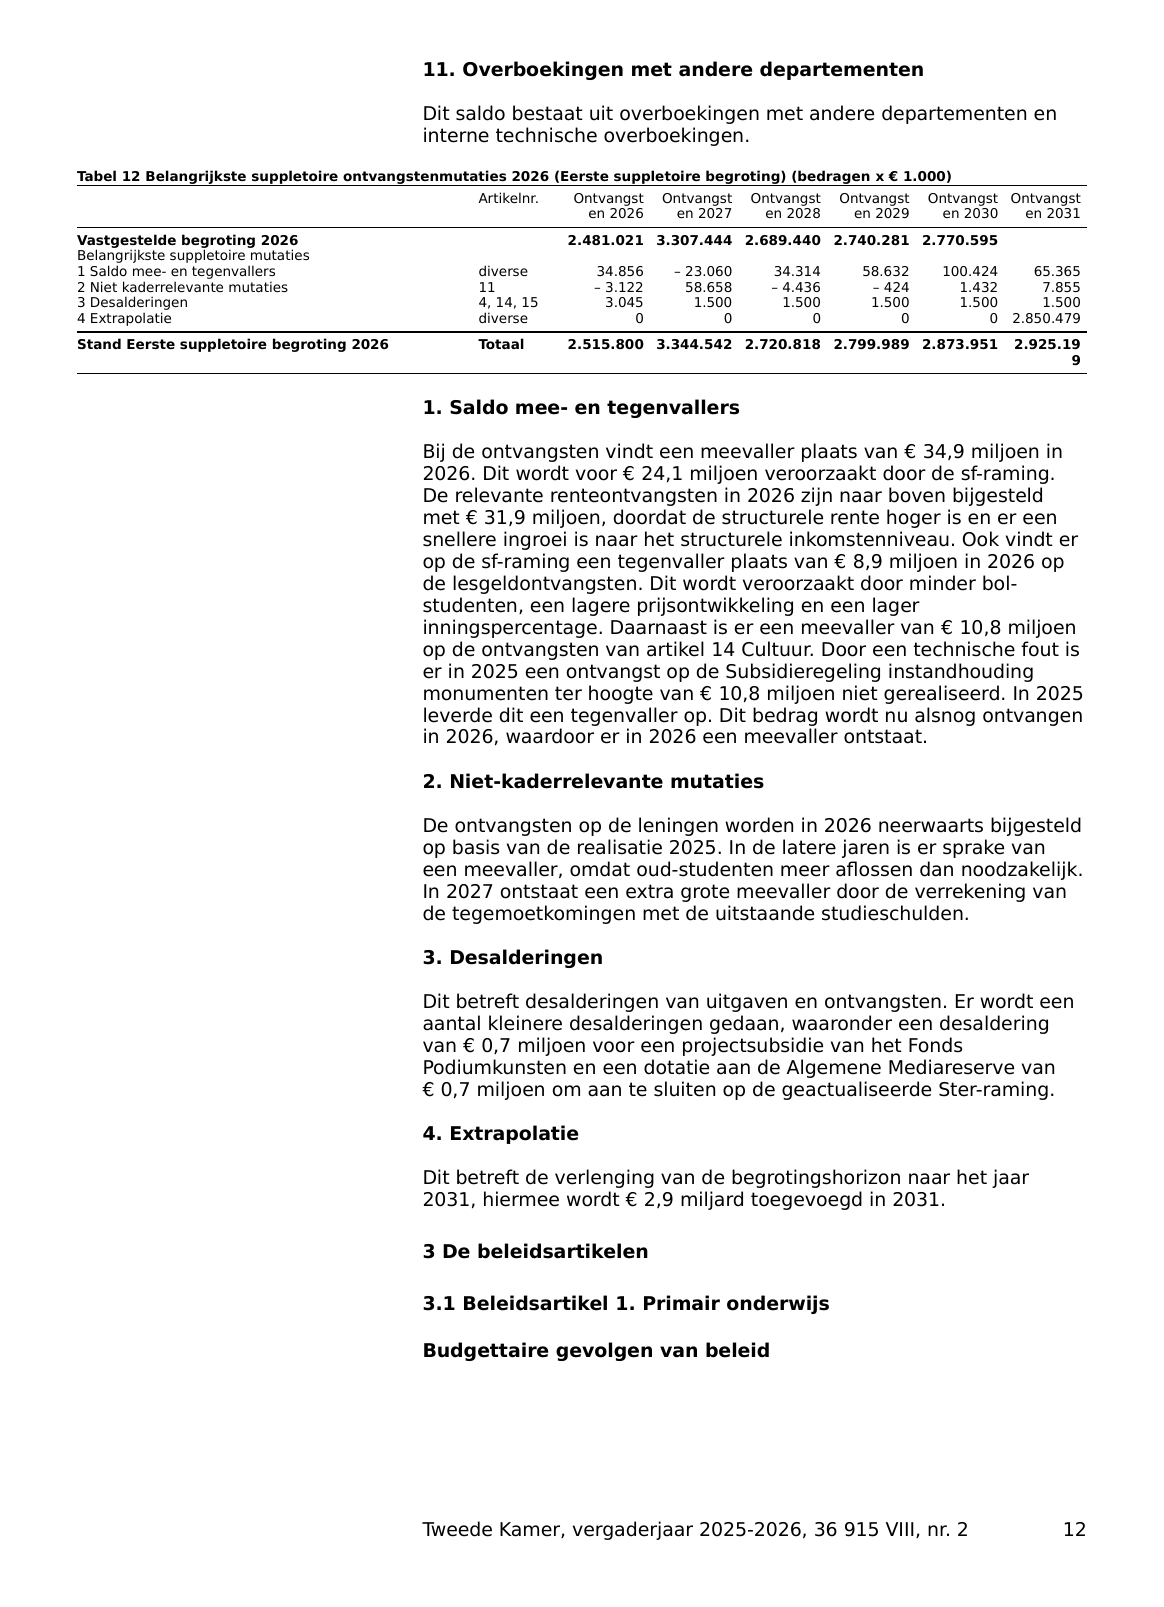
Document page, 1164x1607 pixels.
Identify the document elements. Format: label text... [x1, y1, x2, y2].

table_cell 2.925.199 [1004, 333, 1087, 373]
table_cell 0 [827, 311, 915, 331]
table_cell 65.365 [1004, 264, 1087, 279]
table_cell [473, 228, 561, 248]
table_cell 100.424 [915, 264, 1004, 279]
table_cell 1 Saldo mee- en tegenvallers [77, 264, 472, 279]
text Bij de ontvangsten vindt een meevaller plaats van € 34,9 miljoen in 2026. Dit wordt voor € 24,1 miljoen veroorzaakt door de sf-raming. De relevante renteontvangsten in 2026 zijn naar boven bijgesteld met € 31,9 miljoen, doordat de structurele rente hoger is en er een snellere ingroei is naar het structurele inkomstenniveau. Ook vindt er op de sf-raming een tegenvaller plaats van € 8,9 miljoen in 2026 op de lesgeldontvangsten. Dit wordt veroorzaakt door minder bol-studenten, een lagere prijsontwikkeling en een lager inningspercentage. Daarnaast is er een meevaller van € 10,8 miljoen op de ontvangsten van artikel 14 Cultuur. Door een technische fout is er in 2025 een ontvangst op de Subsidieregeling instandhouding monumenten ter hoogte van € 10,8 miljoen niet gerealiseerd. In 2025 leverde dit een tegenvaller op. Dit bedrag wordt nu alsnog ontvangen in 2026, waardoor er in 2026 een meevaller ontstaat. [422, 441, 1087, 748]
table_cell 1.432 [915, 280, 1004, 295]
table_cell Stand Eerste suppletoire begroting 2026 [77, 333, 472, 373]
table_cell 0 [738, 311, 827, 331]
subtitle 3. Desalderingen [422, 947, 1087, 969]
table_cell Belangrijkste suppletoire mutaties [77, 248, 472, 264]
table_cell diverse [473, 264, 561, 279]
text Dit betreft desalderingen van uitgaven en ontvangsten. Er wordt een aantal kleinere desalderingen gedaan, waaronder een desaldering van € 0,7 miljoen voor een projectsubsidie van het Fonds Podiumkunsten en een dotatie aan de Algemene Mediareserve van € 0,7 miljoen om aan te sluiten op de geactualiseerde Ster-raming. [422, 991, 1087, 1101]
table_cell 0 [650, 311, 738, 331]
table_cell 2.689.440 [738, 228, 827, 248]
table_cell [915, 248, 1004, 264]
table_cell 1.500 [1004, 295, 1087, 311]
subtitle 1. Saldo mee- en tegenvallers [422, 397, 1087, 418]
table_cell 2.481.021 [561, 228, 649, 248]
table_cell 2.873.951 [915, 333, 1004, 373]
table_cell 1.500 [915, 295, 1004, 311]
table_cell 34.314 [738, 264, 827, 279]
table_cell Ontvangsten 2029 [827, 186, 915, 227]
table_cell 2.720.818 [738, 333, 827, 373]
table_cell 3.307.444 [650, 228, 738, 248]
subtitle 2. Niet-kaderrelevante mutaties [422, 771, 1087, 793]
table_cell [827, 248, 915, 264]
table_cell 0 [915, 311, 1004, 331]
subtitle 4. Extrapolatie [422, 1123, 1087, 1145]
table_cell 2.740.281 [827, 228, 915, 248]
table_cell 7.855 [1004, 280, 1087, 295]
table_cell – 424 [827, 280, 915, 295]
table_header Tabel 12 Belangrijkste suppletoire ontvangstenmutaties 2026 (Eerste suppletoire begroting) (bedragen x € 1.000) [77, 169, 1087, 185]
table_cell 58.658 [650, 280, 738, 295]
table_cell 3 Desalderingen [77, 295, 472, 311]
table_cell 1.500 [827, 295, 915, 311]
table_cell 1.500 [738, 295, 827, 311]
table_cell Totaal [473, 333, 561, 373]
table_cell – 4.436 [738, 280, 827, 295]
subtitle 3 De beleidsartikelen [422, 1241, 1087, 1263]
table_cell 4 Extrapolatie [77, 311, 472, 331]
table_cell Artikelnr. [473, 186, 561, 227]
table_cell [1004, 228, 1087, 248]
table_cell 4, 14, 15 [473, 295, 561, 311]
table_cell diverse [473, 311, 561, 331]
table_cell 3.045 [561, 295, 649, 311]
table_cell [473, 248, 561, 264]
table_cell [1004, 248, 1087, 264]
table_cell 2.799.989 [827, 333, 915, 373]
text Dit saldo bestaat uit overboekingen met andere departementen en interne technische overboekingen. [422, 103, 1087, 147]
table_cell [77, 186, 472, 227]
table_cell Ontvangsten 2031 [1004, 186, 1087, 227]
table_cell 11 [473, 280, 561, 295]
table_cell Ontvangsten 2028 [738, 186, 827, 227]
table_cell 2 Niet kaderrelevante mutaties [77, 280, 472, 295]
table_cell [650, 248, 738, 264]
table_cell – 23.060 [650, 264, 738, 279]
subtitle 3.1 Beleidsartikel 1. Primair onderwijs [422, 1293, 1087, 1315]
table_cell 34.856 [561, 264, 649, 279]
table_cell 58.632 [827, 264, 915, 279]
table_cell Ontvangsten 2027 [650, 186, 738, 227]
table_cell [561, 248, 649, 264]
table_cell Ontvangsten 2026 [561, 186, 649, 227]
text De ontvangsten op de leningen worden in 2026 neerwaarts bijgesteld op basis van de realisatie 2025. In de latere jaren is er sprake van een meevaller, omdat oud-studenten meer aflossen dan noodzakelijk. In 2027 ontstaat een extra grote meevaller door de verrekening van de tegemoetkomingen met de uitstaande studieschulden. [422, 815, 1087, 925]
table_cell 2.850.479 [1004, 311, 1087, 331]
subtitle 11. Overboekingen met andere departementen [422, 59, 1087, 81]
text Dit betreft de verlenging van de begrotingshorizon naar het jaar 2031, hiermee wordt € 2,9 miljard toegevoegd in 2031. [422, 1167, 1087, 1211]
table_cell 1.500 [650, 295, 738, 311]
table_cell 0 [561, 311, 649, 331]
table_cell – 3.122 [561, 280, 649, 295]
table_cell Ontvangsten 2030 [915, 186, 1004, 227]
table_cell Vastgestelde begroting 2026 [77, 228, 472, 248]
table_cell 2.770.595 [915, 228, 1004, 248]
subtitle Budgettaire gevolgen van beleid [422, 1340, 1087, 1362]
table_cell 3.344.542 [650, 333, 738, 373]
table_cell 2.515.800 [561, 333, 649, 373]
table_cell [738, 248, 827, 264]
